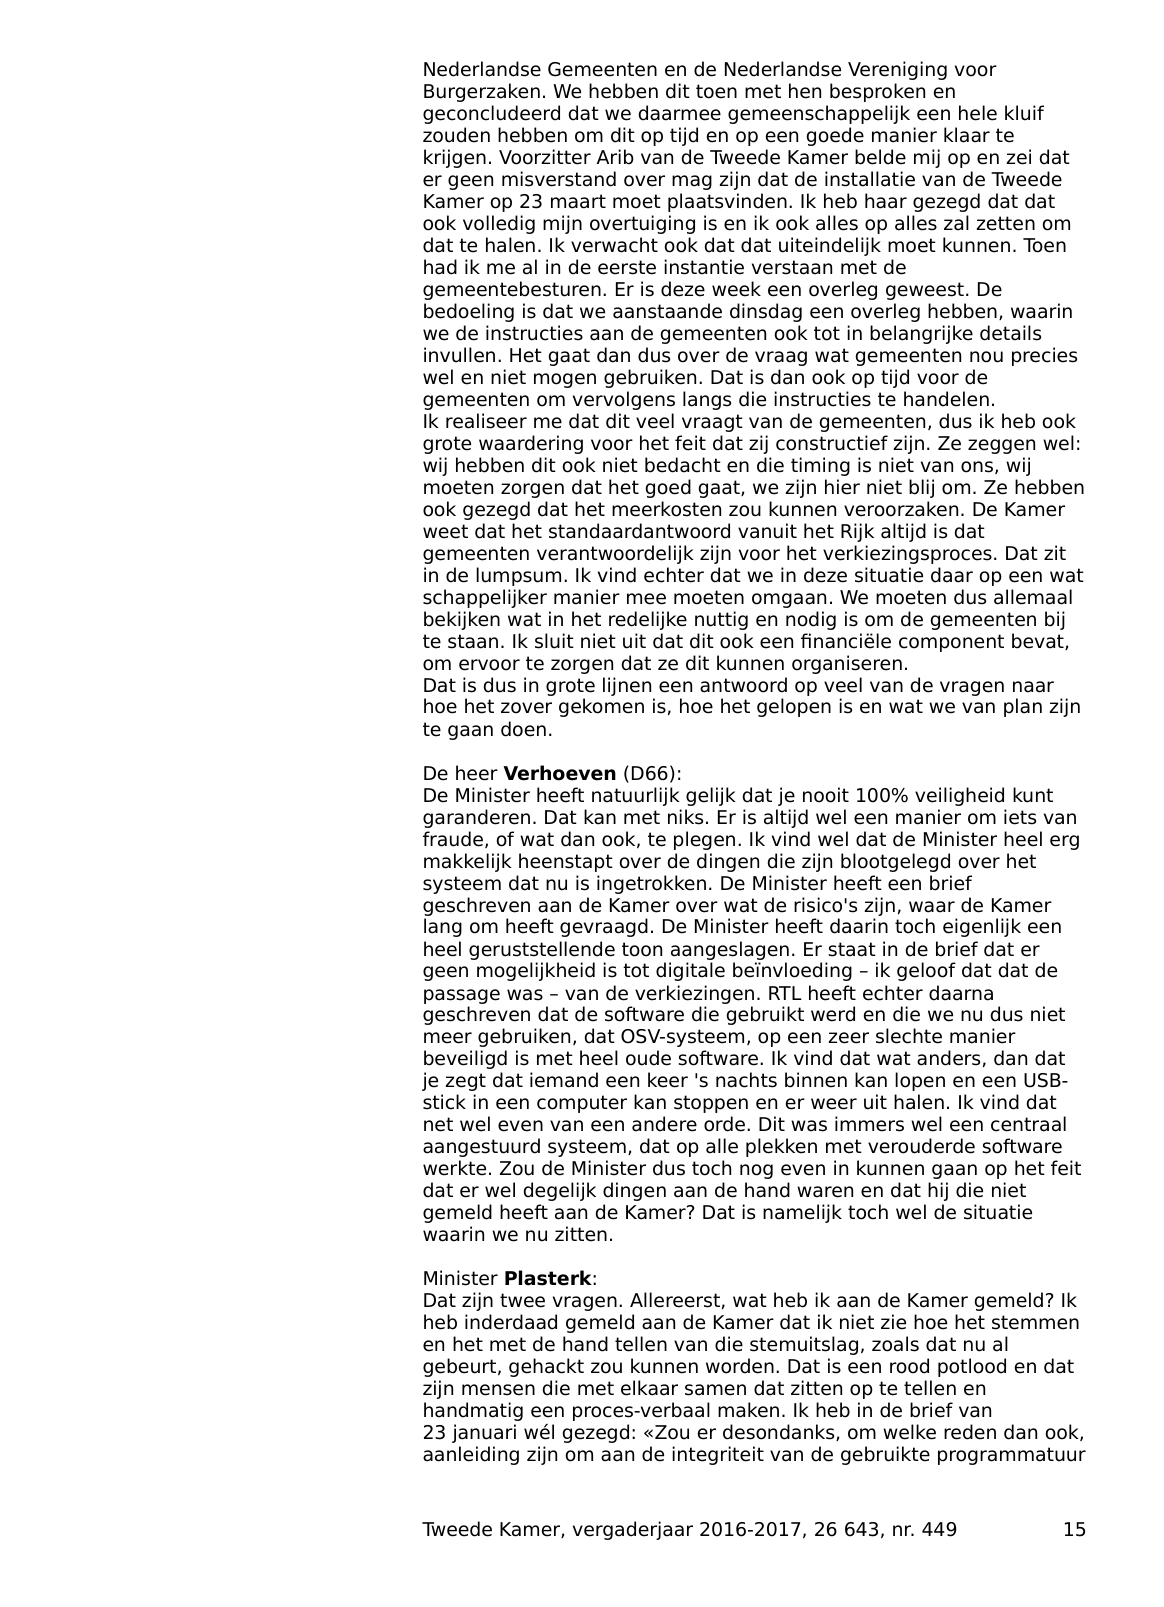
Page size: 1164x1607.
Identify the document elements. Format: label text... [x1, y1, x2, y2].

text Nederlandse Gemeenten en de Nederlandse Vereniging voor Burgerzaken. We hebben dit toen met hen besproken en geconcludeerd dat we daarmee gemeenschappelijk een hele kluif zouden hebben om dit op tijd en op een goede manier klaar te krijgen. Voorzitter Arib van de Tweede Kamer belde mij op en zei dat er geen misverstand over mag zijn dat de installatie van de Tweede Kamer op 23 maart moet plaatsvinden. Ik heb haar gezegd dat dat ook volledig mijn overtuiging is en ik ook alles op alles zal zetten om dat te halen. Ik verwacht ook dat dat uiteindelijk moet kunnen. Toen had ik me al in de eerste instantie verstaan met de gemeentebesturen. Er is deze week een overleg geweest. De bedoeling is dat we aanstaande dinsdag een overleg hebben, waarin we de instructies aan de gemeenten ook tot in belangrijke details invullen. Het gaat dan dus over de vraag wat gemeenten nou precies wel en niet mogen gebruiken. Dat is dan ook op tijd voor de gemeenten om vervolgens langs die instructies te handelen. [422, 59, 1087, 411]
text De heer Verhoeven (D66): [422, 763, 1087, 784]
text Dat zijn twee vragen. Allereerst, wat heb ik aan de Kamer gemeld? Ik heb inderdaad gemeld aan de Kamer dat ik niet zie hoe het stemmen en het met de hand tellen van die stemuitslag, zoals dat nu al gebeurt, gehackt zou kunnen worden. Dat is een rood potlood en dat zijn mensen die met elkaar samen dat zitten op te tellen en handmatig een proces-verbaal maken. Ik heb in de brief van 23 januari wél gezegd: «Zou er desondanks, om welke reden dan ook, aanleiding zijn om aan de integriteit van de gebruikte programmatuur [422, 1290, 1087, 1466]
text Dat is dus in grote lijnen een antwoord op veel van de vragen naar hoe het zover gekomen is, hoe het gelopen is en wat we van plan zijn te gaan doen. [422, 674, 1087, 740]
text Ik realiseer me dat dit veel vraagt van de gemeenten, dus ik heb ook grote waardering voor het feit dat zij constructief zijn. Ze zeggen wel: wij hebben dit ook niet bedacht en die timing is niet van ons, wij moeten zorgen dat het goed gaat, we zijn hier niet blij om. Ze hebben ook gezegd dat het meerkosten zou kunnen veroorzaken. De Kamer weet dat het standaardantwoord vanuit het Rijk altijd is dat gemeenten verantwoordelijk zijn voor het verkiezingsproces. Dat zit in de lumpsum. Ik vind echter dat we in deze situatie daar op een wat schappelijker manier mee moeten omgaan. We moeten dus allemaal bekijken wat in het redelijke nuttig en nodig is om de gemeenten bij te staan. Ik sluit niet uit dat dit ook een financiële component bevat, om ervoor te zorgen dat ze dit kunnen organiseren. [422, 411, 1087, 674]
text Minister Plasterk: [422, 1268, 1087, 1290]
text De Minister heeft natuurlijk gelijk dat je nooit 100% veiligheid kunt garanderen. Dat kan met niks. Er is altijd wel een manier om iets van fraude, of wat dan ook, te plegen. Ik vind wel dat de Minister heel erg makkelijk heenstapt over de dingen die zijn blootgelegd over het systeem dat nu is ingetrokken. De Minister heeft een brief geschreven aan de Kamer over wat de risico's zijn, waar de Kamer lang om heeft gevraagd. De Minister heeft daarin toch eigenlijk een heel geruststellende toon aangeslagen. Er staat in de brief dat er geen mogelijkheid is tot digitale beïnvloeding – ik geloof dat dat de passage was – van de verkiezingen. RTL heeft echter daarna geschreven dat de software die gebruikt werd en die we nu dus niet meer gebruiken, dat OSV-systeem, op een zeer slechte manier beveiligd is met heel oude software. Ik vind dat wat anders, dan dat je zegt dat iemand een keer 's nachts binnen kan lopen en een USB-stick in een computer kan stoppen en er weer uit halen. Ik vind dat net wel even van een andere orde. Dit was immers wel een centraal aangestuurd systeem, dat op alle plekken met verouderde software werkte. Zou de Minister dus toch nog even in kunnen gaan op het feit dat er wel degelijk dingen aan de hand waren en dat hij die niet gemeld heeft aan de Kamer? Dat is namelijk toch wel de situatie waarin we nu zitten. [422, 784, 1087, 1246]
